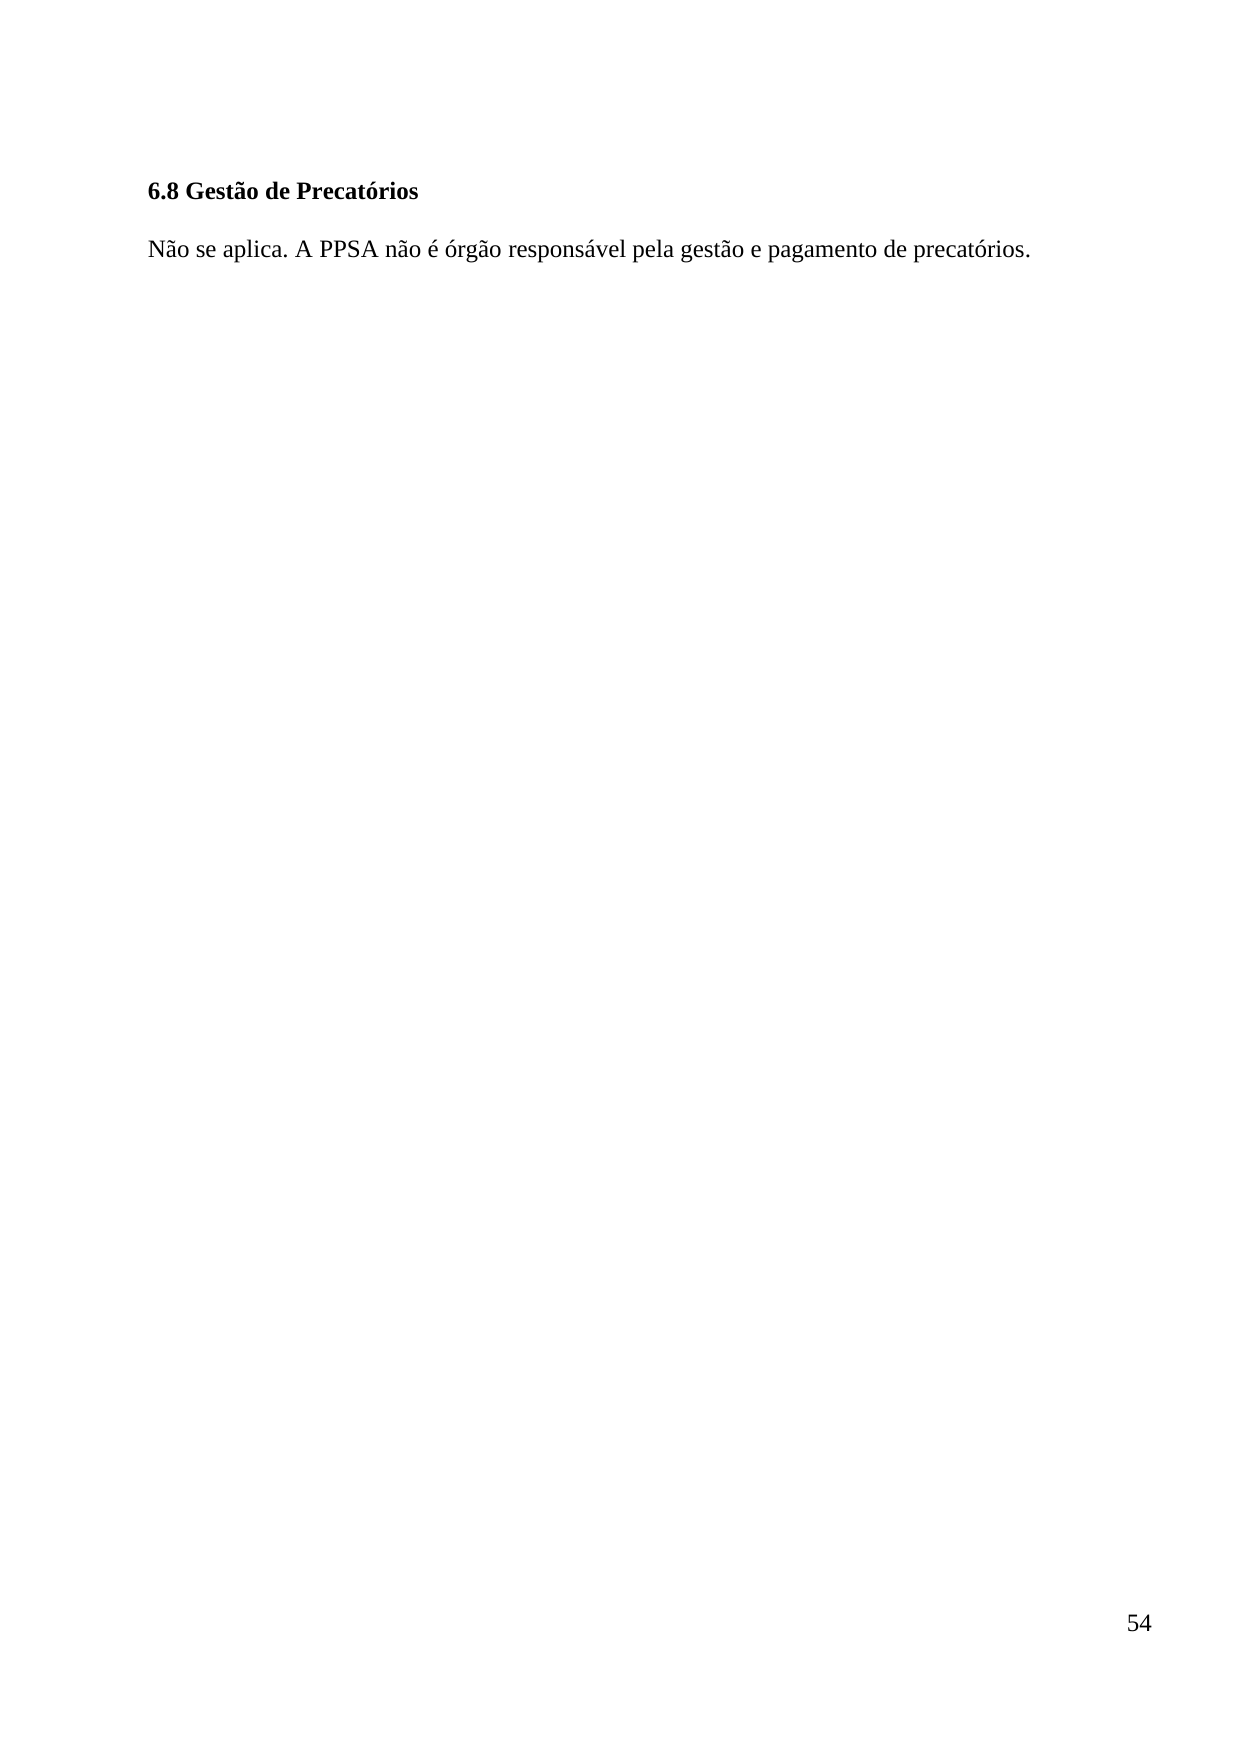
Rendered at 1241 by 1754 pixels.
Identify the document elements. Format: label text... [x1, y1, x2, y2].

text Não se aplica. A PPSA não é órgão responsável pela gestão e pagamento de precatórios. [148, 234, 1152, 263]
text 6.8 Gestão de Precatórios [148, 176, 1152, 205]
